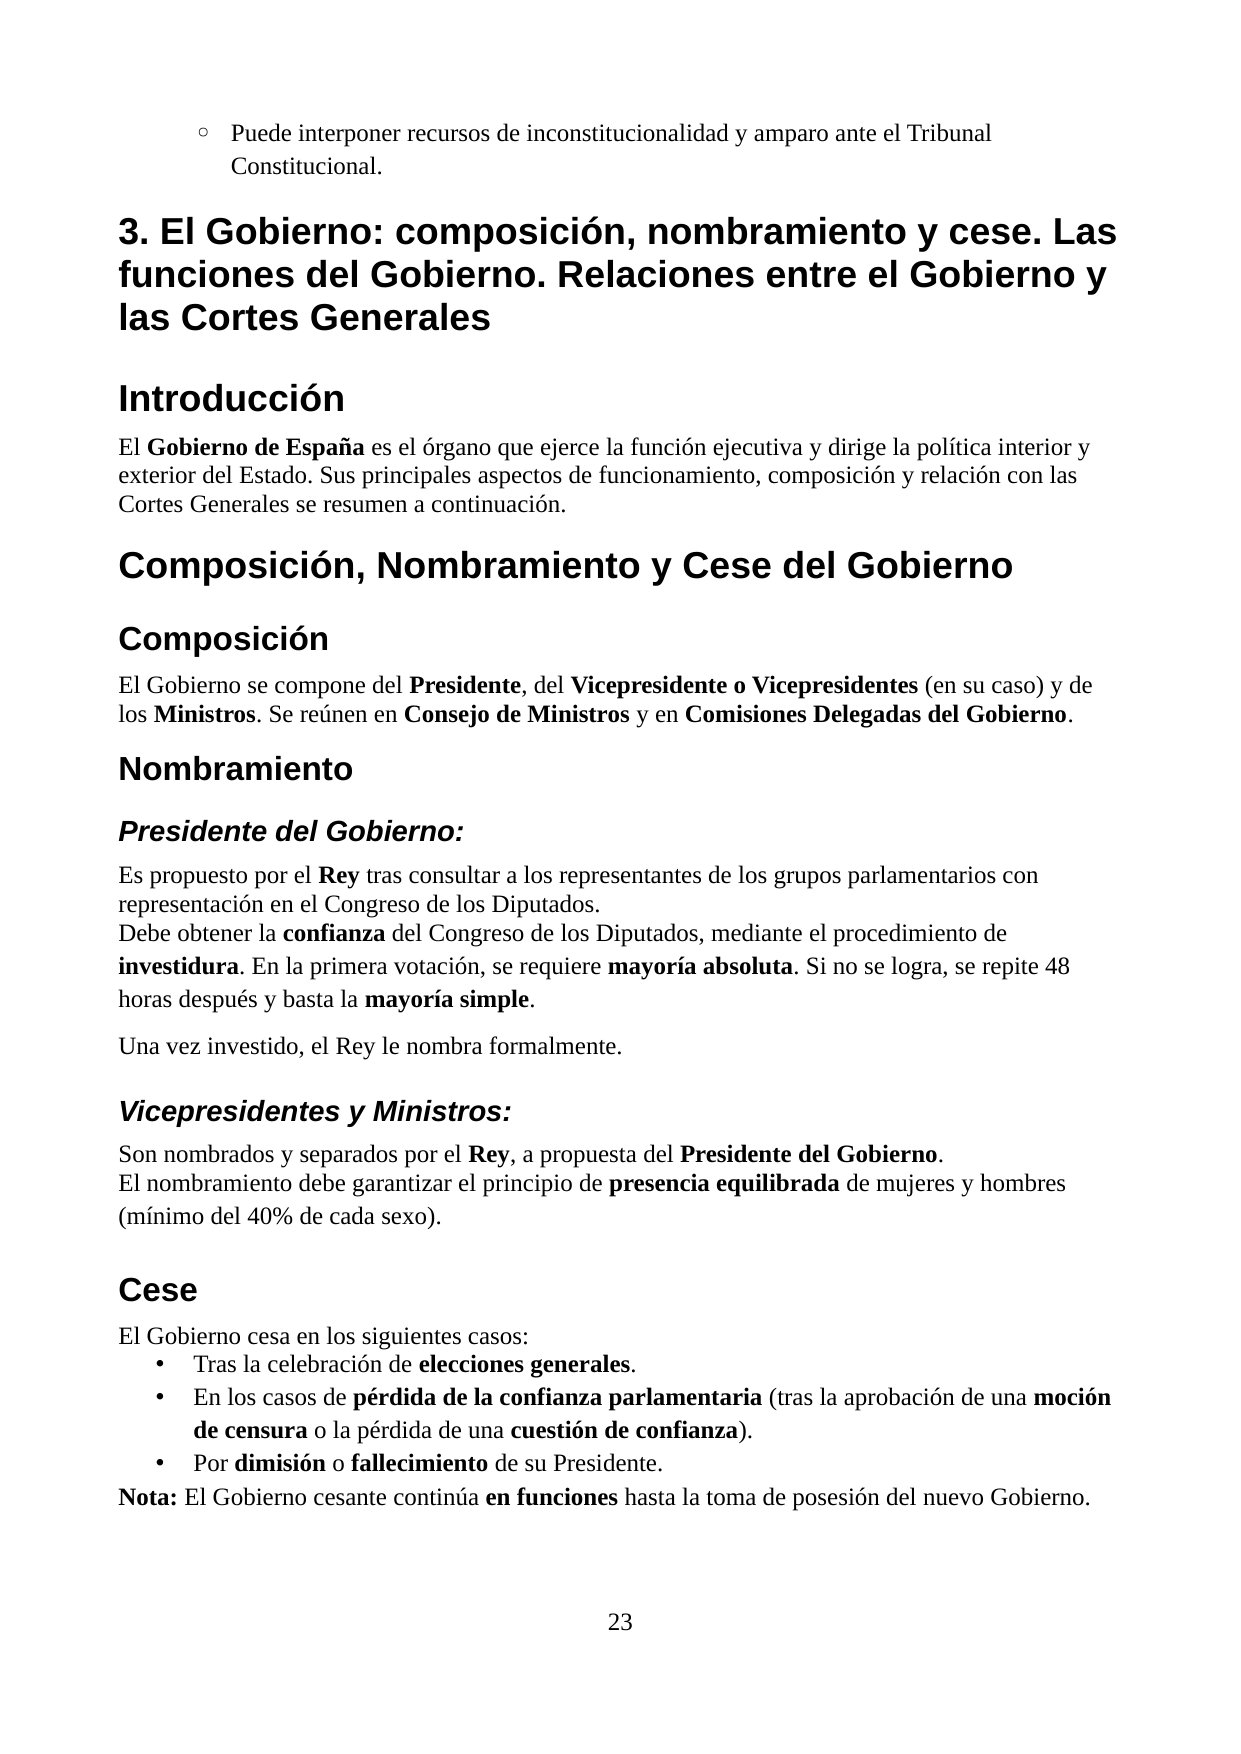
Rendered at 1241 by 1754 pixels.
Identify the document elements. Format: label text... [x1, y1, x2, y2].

text Son nombrados y separados por el Rey, a propuesta del Presidente del Gobierno. [118, 1139, 1122, 1168]
subtitle Composición, Nombramiento y Cese del Gobierno [118, 543, 1122, 586]
list Por dimisión o fallecimiento de su Presidente. [156, 1448, 1122, 1477]
subtitle Cese [118, 1270, 1122, 1308]
subtitle Vicepresidentes y Ministros: [118, 1093, 1122, 1127]
text Es propuesto por el Rey tras consultar a los representantes de los grupos parlamentarios con representación en el Congreso de los Diputados. [118, 860, 1122, 918]
subtitle 3. El Gobierno: composición, nombramiento y cese. Las funciones del Gobierno. Relaciones entre el Gobierno y las Cortes Generales [118, 209, 1122, 338]
text El Gobierno de España es el órgano que ejerce la función ejecutiva y dirige la política interior y exterior del Estado. Sus principales aspectos de funcionamiento, composición y relación con las Cortes Generales se resumen a continuación. [118, 432, 1122, 518]
subtitle Nombramiento [118, 749, 1122, 787]
text El Gobierno se compone del Presidente, del Vicepresidente o Vicepresidentes (en su caso) y de los Ministros. Se reúnen en Consejo de Ministros y en Comisiones Delegadas del Gobierno. [118, 670, 1122, 728]
subtitle Introducción [118, 376, 1122, 419]
text El nombramiento debe garantizar el principio de presencia equilibrada de mujeres y hombres (mínimo del 40% de cada sexo). [118, 1168, 1122, 1230]
list En los casos de pérdida de la confianza parlamentaria (tras la aprobación de una moción de censura o la pérdida de una cuestión de confianza). [156, 1382, 1122, 1444]
list Puede interponer recursos de inconstitucionalidad y amparo ante el Tribunal Constitucional. [193, 118, 1122, 180]
subtitle Presidente del Gobierno: [118, 814, 1122, 848]
text Una vez investido, el Rey le nombra formalmente. [118, 1031, 1122, 1060]
text El Gobierno cesa en los siguientes casos: [118, 1321, 1122, 1349]
text Nota: El Gobierno cesante continúa en funciones hasta la toma de posesión del nuevo Gobierno. [118, 1482, 1122, 1510]
subtitle Composición [118, 619, 1122, 658]
text Debe obtener la confianza del Congreso de los Diputados, mediante el procedimiento de investidura. En la primera votación, se requiere mayoría absoluta. Si no se logra, se repite 48 horas después y basta la mayoría simple. [118, 918, 1122, 1012]
list Tras la celebración de elecciones generales. [156, 1349, 1122, 1378]
